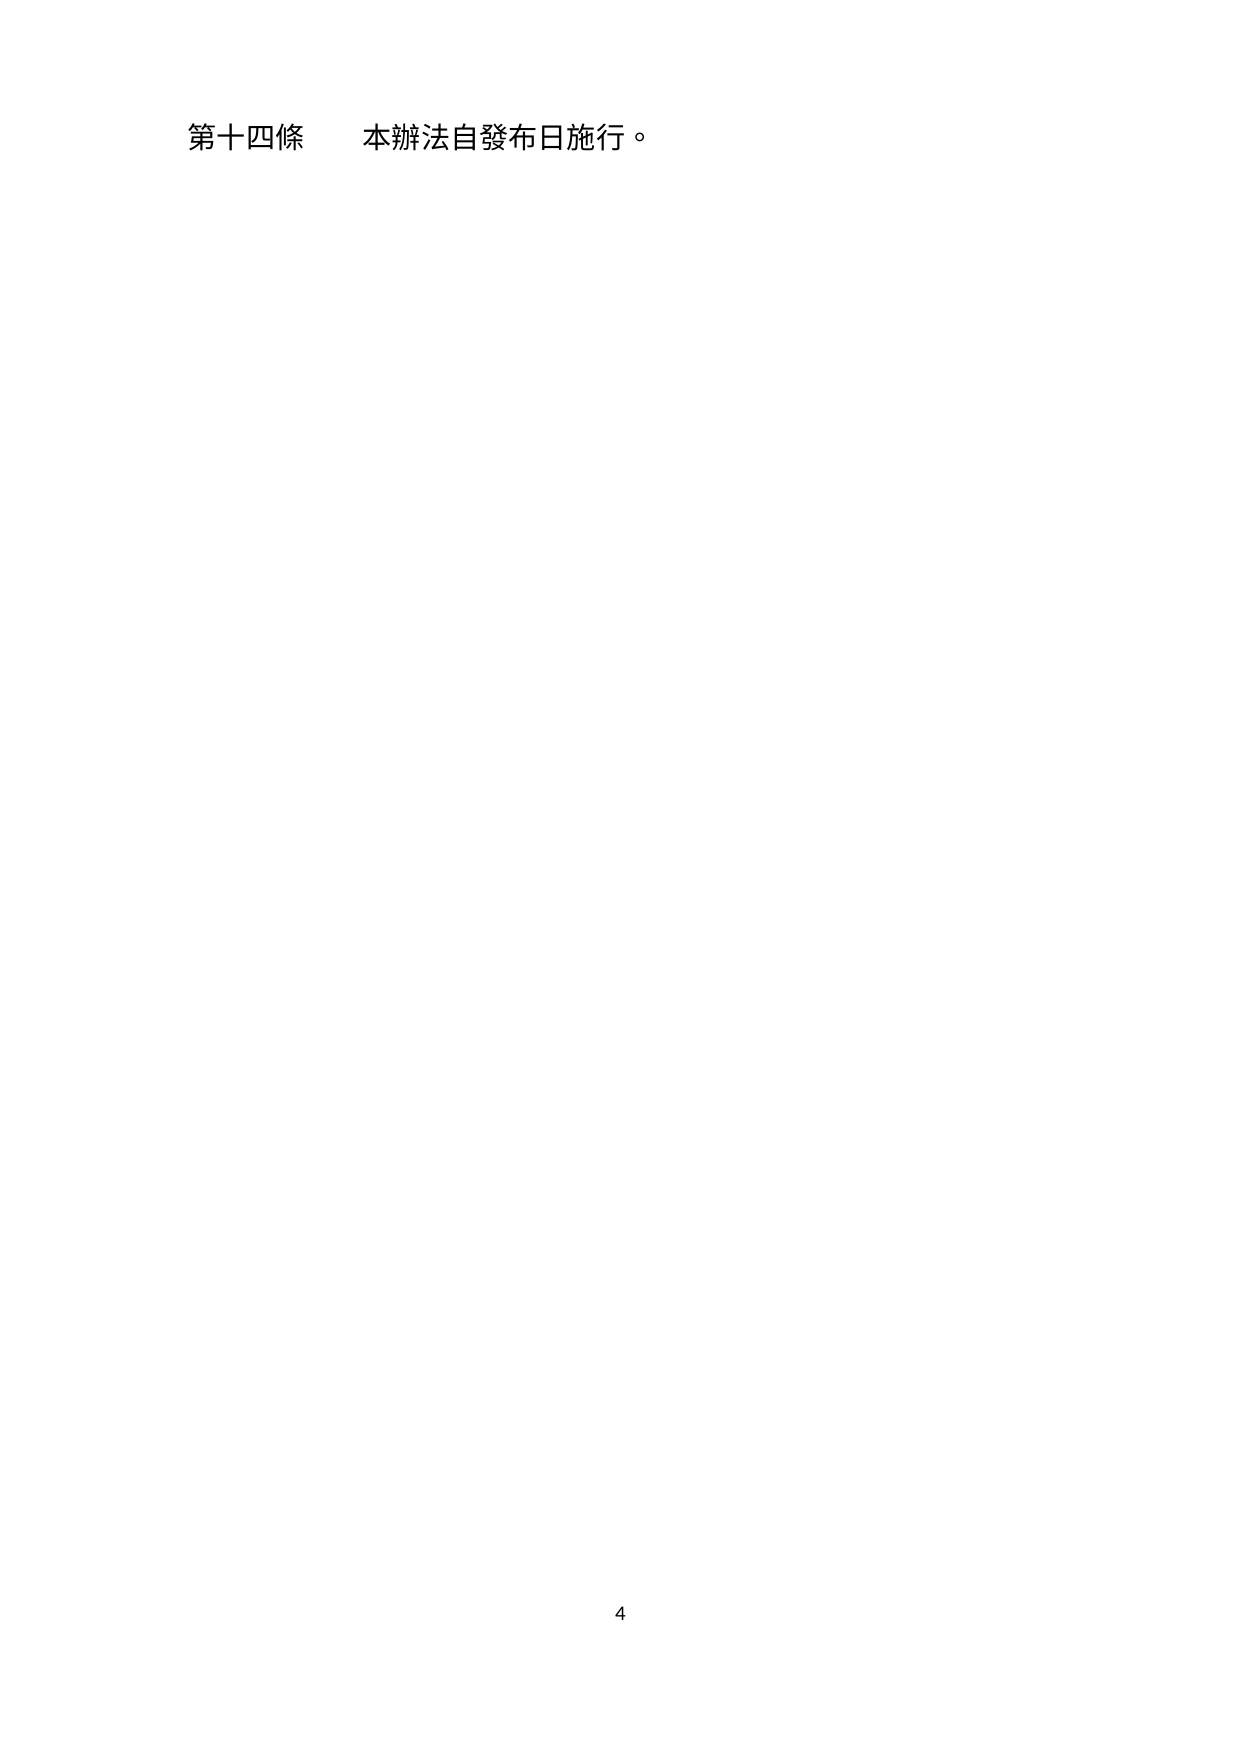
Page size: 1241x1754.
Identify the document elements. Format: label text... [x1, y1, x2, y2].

text 第十四條 本辦法自發布日施行。 [187, 94, 1053, 157]
